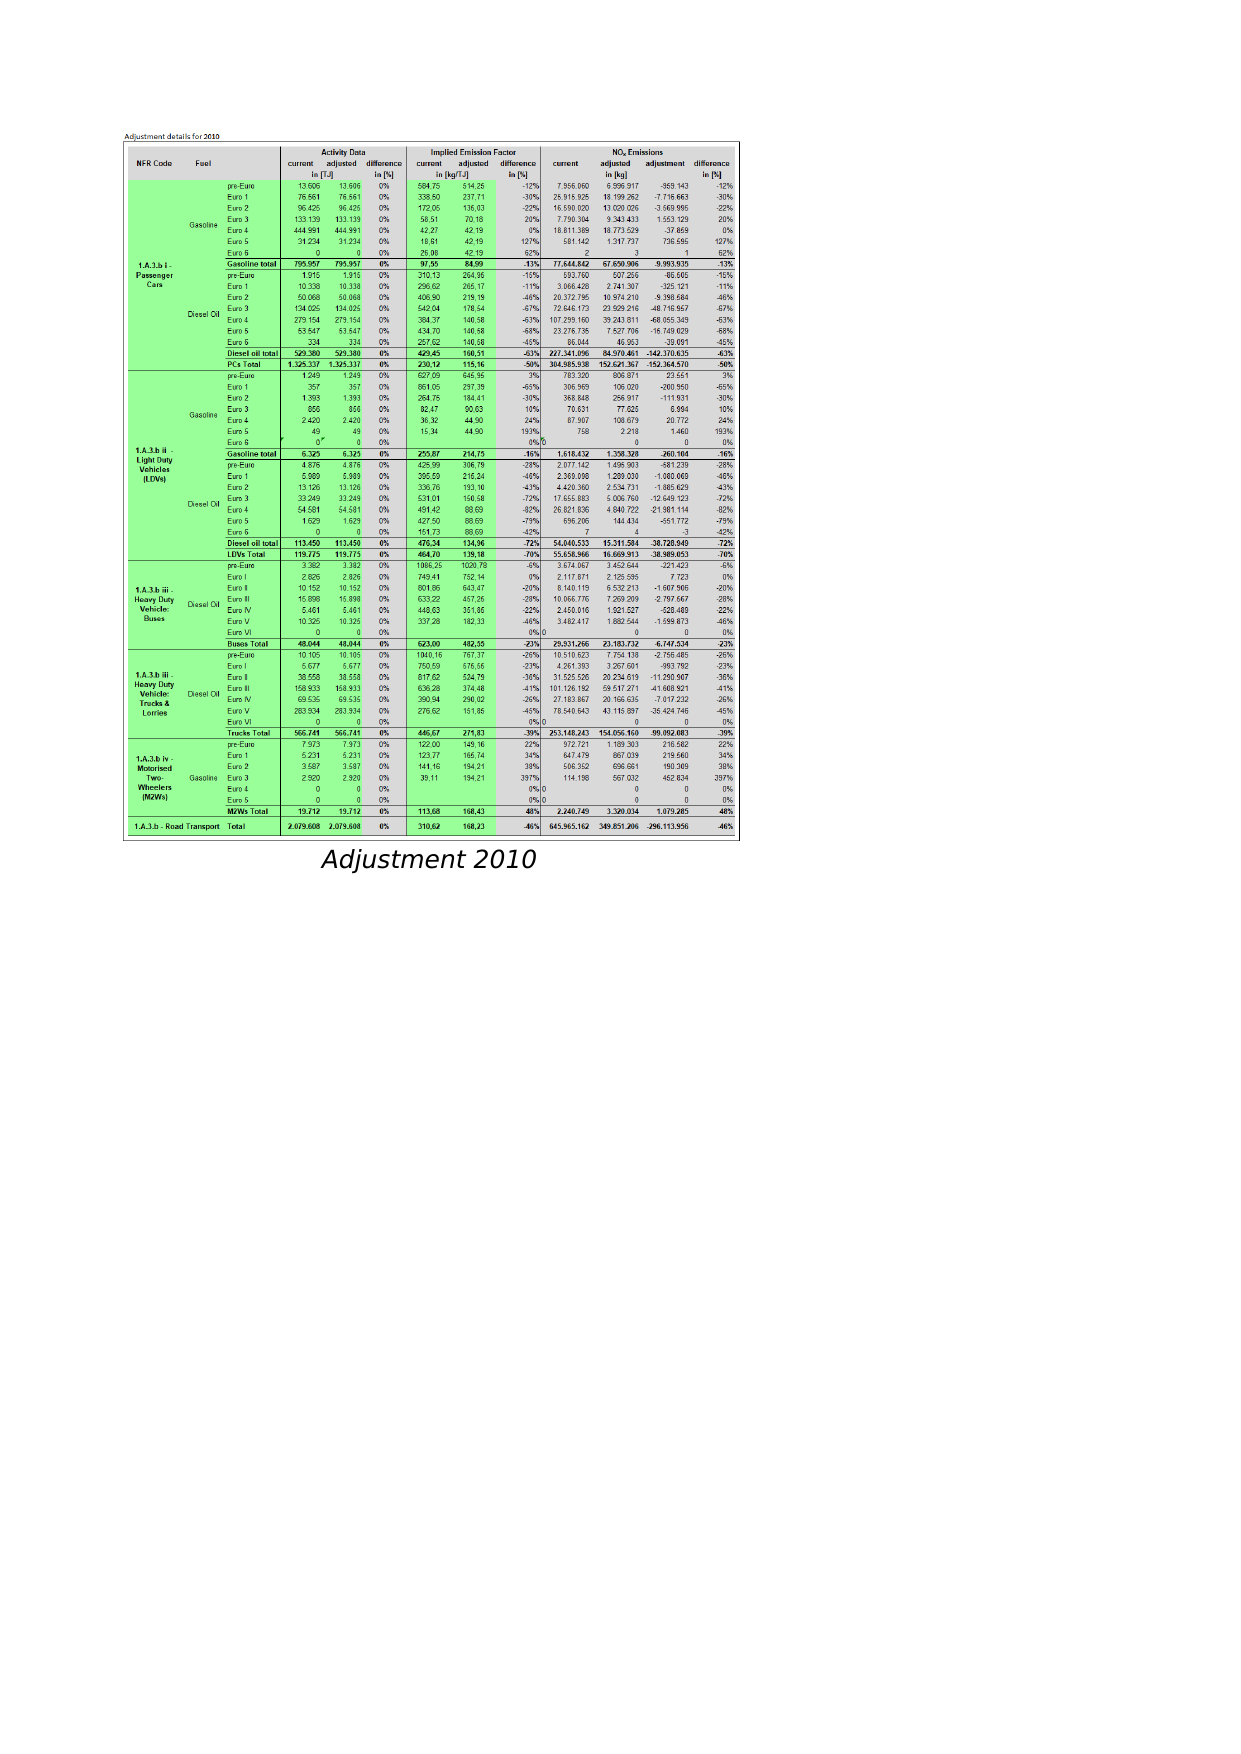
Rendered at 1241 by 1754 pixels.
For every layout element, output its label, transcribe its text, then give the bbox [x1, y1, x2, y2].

text Adjustment 2010 [118, 846, 743, 874]
picture [118, 130, 744, 846]
